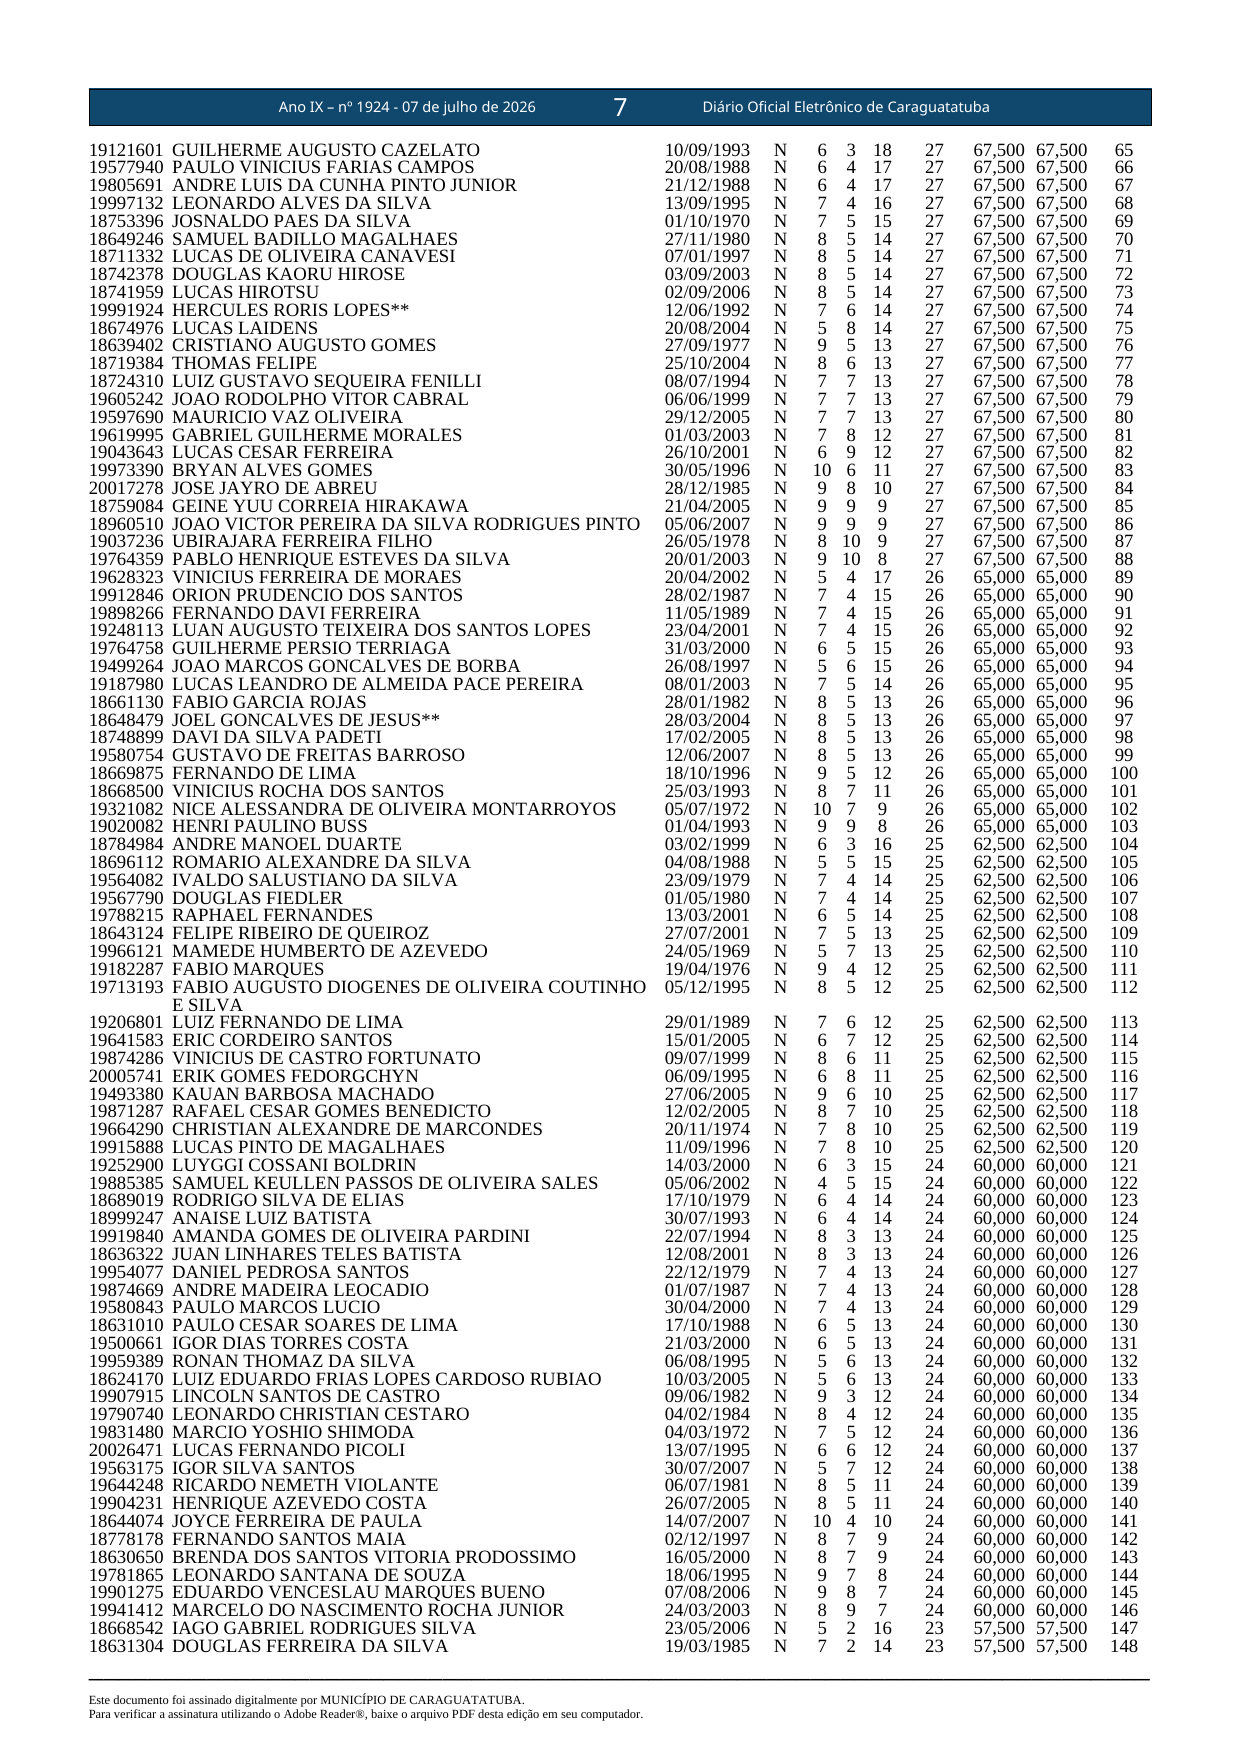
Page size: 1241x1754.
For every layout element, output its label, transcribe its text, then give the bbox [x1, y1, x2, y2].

text 18748899 DAVI DA SILVA PADETI 17/02/2005 N 8 5 13 26 65,000 65,000 98 [88, 729, 1152, 747]
text 18711332 LUCAS DE OLIVEIRA CANAVESI 07/01/1997 N 8 5 14 27 67,500 67,500 71 [88, 249, 1152, 266]
text 19907915 LINCOLN SANTOS DE CASTRO 09/06/1982 N 9 3 12 24 60,000 60,000 134 [88, 1389, 1152, 1406]
text 19901275 EDUARDO VENCESLAU MARQUES BUENO 07/08/2006 N 9 8 7 24 60,000 60,000 145 [88, 1584, 1152, 1602]
text 18661130 FABIO GARCIA ROJAS 28/01/1982 N 8 5 13 26 65,000 65,000 96 [88, 694, 1152, 712]
text 18644074 JOYCE FERREIRA DE PAULA 14/07/2007 N 10 4 10 24 60,000 60,000 141 [88, 1513, 1152, 1531]
text 19500661 IGOR DIAS TORRES COSTA 21/03/2000 N 6 5 13 24 60,000 60,000 131 [88, 1335, 1152, 1353]
text 18960510 JOAO VICTOR PEREIRA DA SILVA RODRIGUES PINTO 05/06/2007 N 9 9 9 27 67,500 67,500 86 [88, 516, 1152, 534]
text 19790740 LEONARDO CHRISTIAN CESTARO 04/02/1984 N 8 4 12 24 60,000 60,000 135 [88, 1406, 1152, 1424]
text 18784984 ANDRE MANOEL DUARTE 03/02/1999 N 6 3 16 25 62,500 62,500 104 [88, 836, 1152, 854]
text 19577940 PAULO VINICIUS FARIAS CAMPOS 20/08/1988 N 6 4 17 27 67,500 67,500 66 [88, 159, 1152, 177]
text 19580843 PAULO MARCOS LUCIO 30/04/2000 N 7 4 13 24 60,000 60,000 129 [88, 1299, 1152, 1317]
text 20026471 LUCAS FERNANDO PICOLI 13/07/1995 N 6 6 12 24 60,000 60,000 137 [88, 1442, 1152, 1460]
text 19248113 LUAN AUGUSTO TEIXEIRA DOS SANTOS LOPES 23/04/2001 N 7 4 15 26 65,000 65,000 92 [88, 623, 1152, 641]
text 18630650 BRENDA DOS SANTOS VITORIA PRODOSSIMO 16/05/2000 N 8 7 9 24 60,000 60,000 143 [88, 1549, 1152, 1567]
text 20005741 ERIK GOMES FEDORGCHYN 06/09/1995 N 6 8 11 25 62,500 62,500 116 [88, 1068, 1152, 1086]
text 19619995 GABRIEL GUILHERME MORALES 01/03/2003 N 7 8 12 27 67,500 67,500 81 [88, 427, 1152, 444]
text 19037236 UBIRAJARA FERREIRA FILHO 26/05/1978 N 8 10 9 27 67,500 67,500 87 [88, 534, 1152, 551]
text 19904231 HENRIQUE AZEVEDO COSTA 26/07/2005 N 8 5 11 24 60,000 60,000 140 [88, 1496, 1152, 1513]
text 18639402 CRISTIANO AUGUSTO GOMES 27/09/1977 N 9 5 13 27 67,500 67,500 76 [88, 338, 1152, 356]
text 19781865 LEONARDO SANTANA DE SOUZA 18/06/1995 N 9 7 8 24 60,000 60,000 144 [88, 1567, 1152, 1584]
text 18724310 LUIZ GUSTAVO SEQUEIRA FENILLI 08/07/1994 N 7 7 13 27 67,500 67,500 78 [88, 373, 1152, 391]
text 19664290 CHRISTIAN ALEXANDRE DE MARCONDES 20/11/1974 N 7 8 10 25 62,500 62,500 119 [88, 1121, 1152, 1139]
text 18636322 JUAN LINHARES TELES BATISTA 12/08/2001 N 8 3 13 24 60,000 60,000 126 [88, 1246, 1152, 1264]
text 19764359 PABLO HENRIQUE ESTEVES DA SILVA 20/01/2003 N 9 10 8 27 67,500 67,500 88 [88, 551, 1152, 569]
text 19973390 BRYAN ALVES GOMES 30/05/1996 N 10 6 11 27 67,500 67,500 83 [88, 462, 1152, 480]
text 19874669 ANDRE MADEIRA LEOCADIO 01/07/1987 N 7 4 13 24 60,000 60,000 128 [88, 1282, 1152, 1299]
text 19713193 FABIO AUGUSTO DIOGENES DE OLIVEIRA COUTINHO 05/12/1995 N 8 5 12 25 62,500 62,500 112 [88, 979, 1152, 997]
text 19874286 VINICIUS DE CASTRO FORTUNATO 09/07/1999 N 8 6 11 25 62,500 62,500 115 [88, 1050, 1152, 1068]
text 19206801 LUIZ FERNANDO DE LIMA 29/01/1989 N 7 6 12 25 62,500 62,500 113 [88, 1014, 1152, 1032]
text 19805691 ANDRE LUIS DA CUNHA PINTO JUNIOR 21/12/1988 N 6 4 17 27 67,500 67,500 67 [88, 177, 1152, 195]
text 19898266 FERNANDO DAVI FERREIRA 11/05/1989 N 7 4 15 26 65,000 65,000 91 [88, 605, 1152, 623]
text 19831480 MARCIO YOSHIO SHIMODA 04/03/1972 N 7 5 12 24 60,000 60,000 136 [88, 1424, 1152, 1442]
text 19567790 DOUGLAS FIEDLER 01/05/1980 N 7 4 14 25 62,500 62,500 107 [88, 890, 1152, 908]
text 18648479 JOEL GONCALVES DE JESUS** 28/03/2004 N 8 5 13 26 65,000 65,000 97 [88, 712, 1152, 729]
text 18696112 ROMARIO ALEXANDRE DA SILVA 04/08/1988 N 5 5 15 25 62,500 62,500 105 [88, 854, 1152, 872]
text 18719384 THOMAS FELIPE 25/10/2004 N 8 6 13 27 67,500 67,500 77 [88, 356, 1152, 373]
text 19564082 IVALDO SALUSTIANO DA SILVA 23/09/1979 N 7 4 14 25 62,500 62,500 106 [88, 872, 1152, 890]
text 18759084 GEINE YUU CORREIA HIRAKAWA 21/04/2005 N 9 9 9 27 67,500 67,500 85 [88, 498, 1152, 516]
text 19597690 MAURICIO VAZ OLIVEIRA 29/12/2005 N 7 7 13 27 67,500 67,500 80 [88, 409, 1152, 427]
text 20017278 JOSE JAYRO DE ABREU 28/12/1985 N 9 8 10 27 67,500 67,500 84 [88, 480, 1152, 498]
text 19043643 LUCAS CESAR FERREIRA 26/10/2001 N 6 9 12 27 67,500 67,500 82 [88, 444, 1152, 462]
text 18631010 PAULO CESAR SOARES DE LIMA 17/10/1988 N 6 5 13 24 60,000 60,000 130 [88, 1317, 1152, 1335]
text 19182287 FABIO MARQUES 19/04/1976 N 9 4 12 25 62,500 62,500 111 [88, 961, 1152, 979]
text 18643124 FELIPE RIBEIRO DE QUEIROZ 27/07/2001 N 7 5 13 25 62,500 62,500 109 [88, 926, 1152, 943]
text 19912846 ORION PRUDENCIO DOS SANTOS 28/02/1987 N 7 4 15 26 65,000 65,000 90 [88, 587, 1152, 605]
text 19954077 DANIEL PEDROSA SANTOS 22/12/1979 N 7 4 13 24 60,000 60,000 127 [88, 1264, 1152, 1282]
text 19959389 RONAN THOMAZ DA SILVA 06/08/1995 N 5 6 13 24 60,000 60,000 132 [88, 1353, 1152, 1371]
text 18669875 FERNANDO DE LIMA 18/10/1996 N 9 5 12 26 65,000 65,000 100 [88, 765, 1152, 783]
text 19187980 LUCAS LEANDRO DE ALMEIDA PACE PEREIRA 08/01/2003 N 7 5 14 26 65,000 65,000 95 [88, 676, 1152, 694]
text 19321082 NICE ALESSANDRA DE OLIVEIRA MONTARROYOS 05/07/1972 N 10 7 9 26 65,000 65,000 102 [88, 801, 1152, 819]
text 19991924 HERCULES RORIS LOPES** 12/06/1992 N 7 6 14 27 67,500 67,500 74 [88, 302, 1152, 320]
text 18668500 VINICIUS ROCHA DOS SANTOS 25/03/1993 N 8 7 11 26 65,000 65,000 101 [88, 783, 1152, 801]
text 19020082 HENRI PAULINO BUSS 01/04/1993 N 9 9 8 26 65,000 65,000 103 [88, 819, 1152, 836]
text 18674976 LUCAS LAIDENS 20/08/2004 N 5 8 14 27 67,500 67,500 75 [88, 320, 1152, 338]
text 19644248 RICARDO NEMETH VIOLANTE 06/07/1981 N 8 5 11 24 60,000 60,000 139 [88, 1478, 1152, 1496]
text 18742378 DOUGLAS KAORU HIROSE 03/09/2003 N 8 5 14 27 67,500 67,500 72 [88, 266, 1152, 284]
text 18649246 SAMUEL BADILLO MAGALHAES 27/11/1980 N 8 5 14 27 67,500 67,500 70 [88, 231, 1152, 249]
text 18741959 LUCAS HIROTSU 02/09/2006 N 8 5 14 27 67,500 67,500 73 [88, 284, 1152, 302]
text 19997132 LEONARDO ALVES DA SILVA 13/09/1995 N 7 4 16 27 67,500 67,500 68 [88, 195, 1152, 213]
text 19871287 RAFAEL CESAR GOMES BENEDICTO 12/02/2005 N 8 7 10 25 62,500 62,500 118 [88, 1104, 1152, 1121]
text 19788215 RAPHAEL FERNANDES 13/03/2001 N 6 5 14 25 62,500 62,500 108 [88, 908, 1152, 926]
text 18689019 RODRIGO SILVA DE ELIAS 17/10/1979 N 6 4 14 24 60,000 60,000 123 [88, 1193, 1152, 1211]
text 19580754 GUSTAVO DE FREITAS BARROSO 12/06/2007 N 8 5 13 26 65,000 65,000 99 [88, 747, 1152, 765]
text 19919840 AMANDA GOMES DE OLIVEIRA PARDINI 22/07/1994 N 8 3 13 24 60,000 60,000 125 [88, 1228, 1152, 1246]
text 19563175 IGOR SILVA SANTOS 30/07/2007 N 5 7 12 24 60,000 60,000 138 [88, 1460, 1152, 1478]
text 19941412 MARCELO DO NASCIMENTO ROCHA JUNIOR 24/03/2003 N 8 9 7 24 60,000 60,000 146 [88, 1602, 1152, 1620]
text 19915888 LUCAS PINTO DE MAGALHAES 11/09/1996 N 7 8 10 25 62,500 62,500 120 [88, 1139, 1152, 1157]
text 19628323 VINICIUS FERREIRA DE MORAES 20/04/2002 N 5 4 17 26 65,000 65,000 89 [88, 569, 1152, 587]
text 18778178 FERNANDO SANTOS MAIA 02/12/1997 N 8 7 9 24 60,000 60,000 142 [88, 1531, 1152, 1549]
text 19252900 LUYGGI COSSANI BOLDRIN 14/03/2000 N 6 3 15 24 60,000 60,000 121 [88, 1157, 1152, 1175]
text 18999247 ANAISE LUIZ BATISTA 30/07/1993 N 6 4 14 24 60,000 60,000 124 [88, 1211, 1152, 1228]
text 19764758 GUILHERME PERSIO TERRIAGA 31/03/2000 N 6 5 15 26 65,000 65,000 93 [88, 641, 1152, 658]
text E SILVA [88, 997, 1152, 1014]
text 18631304 DOUGLAS FERREIRA DA SILVA 19/03/1985 N 7 2 14 23 57,500 57,500 148 [88, 1638, 1152, 1656]
text 18753396 JOSNALDO PAES DA SILVA 01/10/1970 N 7 5 15 27 67,500 67,500 69 [88, 213, 1152, 231]
text 19499264 JOAO MARCOS GONCALVES DE BORBA 26/08/1997 N 5 6 15 26 65,000 65,000 94 [88, 658, 1152, 676]
text 19121601 GUILHERME AUGUSTO CAZELATO 10/09/1993 N 6 3 18 27 67,500 67,500 65 [88, 142, 1152, 159]
text 18668542 IAGO GABRIEL RODRIGUES SILVA 23/05/2006 N 5 2 16 23 57,500 57,500 147 [88, 1620, 1152, 1638]
text 19605242 JOAO RODOLPHO VITOR CABRAL 06/06/1999 N 7 7 13 27 67,500 67,500 79 [88, 391, 1152, 409]
text 19641583 ERIC CORDEIRO SANTOS 15/01/2005 N 6 7 12 25 62,500 62,500 114 [88, 1032, 1152, 1050]
text 19493380 KAUAN BARBOSA MACHADO 27/06/2005 N 9 6 10 25 62,500 62,500 117 [88, 1086, 1152, 1104]
text 19885385 SAMUEL KEULLEN PASSOS DE OLIVEIRA SALES 05/06/2002 N 4 5 15 24 60,000 60,000 122 [88, 1175, 1152, 1193]
text 19966121 MAMEDE HUMBERTO DE AZEVEDO 24/05/1969 N 5 7 13 25 62,500 62,500 110 [88, 943, 1152, 961]
text 18624170 LUIZ EDUARDO FRIAS LOPES CARDOSO RUBIAO 10/03/2005 N 5 6 13 24 60,000 60,000 133 [88, 1371, 1152, 1389]
